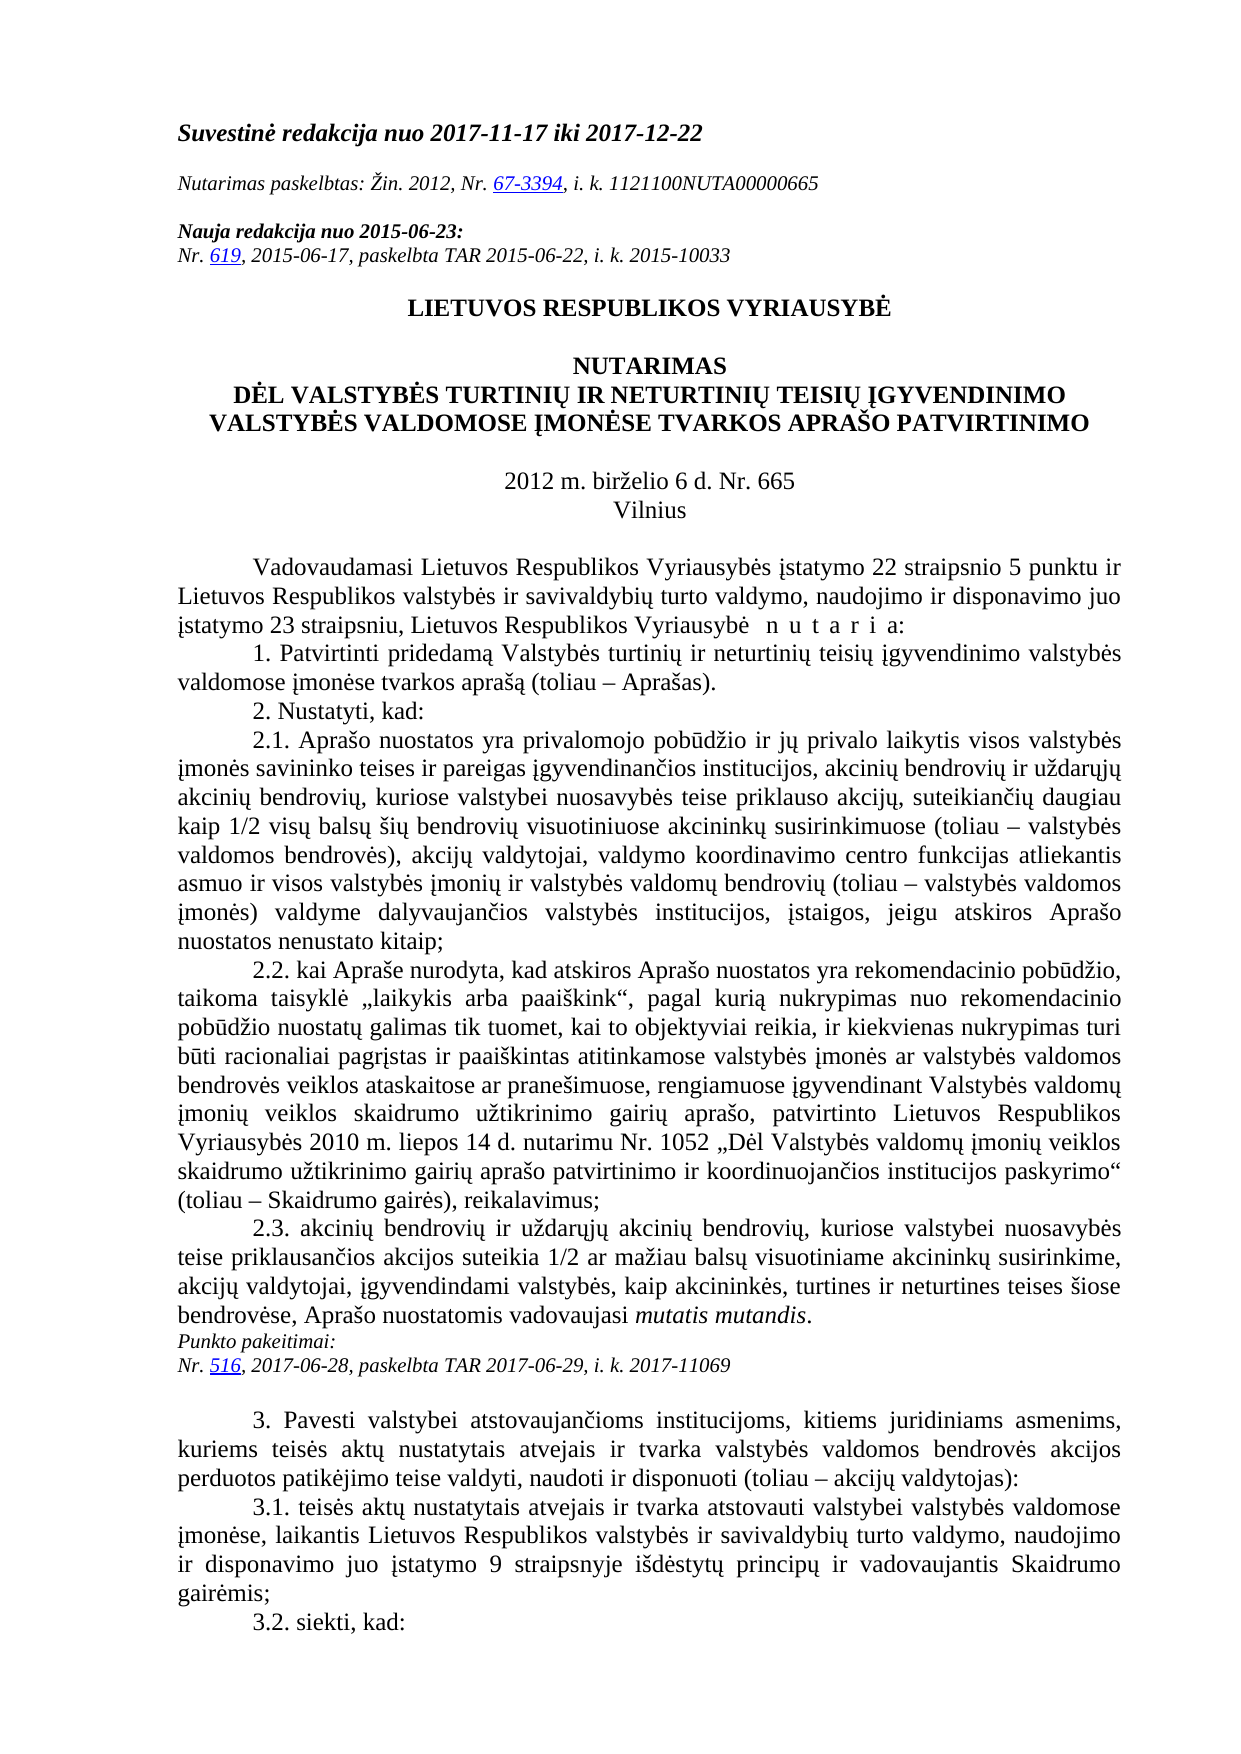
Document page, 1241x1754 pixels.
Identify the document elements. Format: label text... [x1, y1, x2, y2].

text nutarimas [177, 351, 1122, 380]
text 2.3. akcinių bendrovių ir uždarųjų akcinių bendrovių, kuriose valstybei nuosavybės teise priklausančios akcijos suteikia 1/2 ar mažiau balsų visuotiniame akcininkų susirinkime, akcijų valdytojai, įgyvendindami valstybės, kaip akcininkės, turtines ir neturtines teises šiose bendrovėse, Aprašo nuostatomis vadovaujasi mutatis mutandis. [177, 1213, 1122, 1328]
text Nutarimas paskelbtas: Žin. 2012, Nr. 67-3394, i. k. 1121100NUTA00000665 [177, 171, 1122, 195]
text 2.1. Aprašo nuostatos yra privalomojo pobūdžio ir jų privalo laikytis visos valstybės įmonės savininko teises ir pareigas įgyvendinančios institucijos, akcinių bendrovių ir uždarųjų akcinių bendrovių, kuriose valstybei nuosavybės teise priklauso akcijų, suteikiančių daugiau kaip 1/2 visų balsų šių bendrovių visuotiniuose akcininkų susirinkimuose (toliau – valstybės valdomos bendrovės), akcijų valdytojai, valdymo koordinavimo centro funkcijas atliekantis asmuo ir visos valstybės įmonių ir valstybės valdomų bendrovių (toliau – valstybės valdomos įmonės) valdyme dalyvaujančios valstybės institucijos, įstaigos, jeigu atskiros Aprašo nuostatos nenustato kitaip; [177, 725, 1122, 955]
text 3.2. siekti, kad: [177, 1607, 1122, 1635]
text DĖL VALSTYBĖS TURTINIŲ IR NETURTINIŲ TEISIŲ ĮGYVENDINIMO VALSTYBĖS VALDOMOSE ĮMONĖSE TVARKOS APRAŠO PATVIRTINIMO [177, 380, 1122, 437]
text Vilnius [177, 495, 1122, 523]
text 2012 m. birželio 6 d. Nr. 665 [177, 466, 1122, 495]
text 2. Nustatyti, kad: [177, 696, 1122, 725]
text Nr. 619, 2015-06-17, paskelbta TAR 2015-06-22, i. k. 2015-10033 [177, 243, 1122, 267]
text Nauja redakcija nuo 2015-06-23: [177, 219, 1122, 243]
text Suvestinė redakcija nuo 2017-11-17 iki 2017-12-22 [177, 118, 1122, 147]
text Punkto pakeitimai: [177, 1328, 1122, 1353]
text 3. Pavesti valstybei atstovaujančioms institucijoms, kitiems juridiniams asmenims, kuriems teisės aktų nustatytais atvejais ir tvarka valstybės valdomos bendrovės akcijos perduotos patikėjimo teise valdyti, naudoti ir disponuoti (toliau – akcijų valdytojas): [177, 1405, 1122, 1492]
text Vadovaudamasi Lietuvos Respublikos Vyriausybės įstatymo 22 straipsnio 5 punktu ir Lietuvos Respublikos valstybės ir savivaldybių turto valdymo, naudojimo ir disponavimo juo įstatymo 23 straipsniu, Lietuvos Respublikos Vyriausybė nutaria: [177, 552, 1122, 638]
text 2.2. kai Apraše nurodyta, kad atskiros Aprašo nuostatos yra rekomendacinio pobūdžio, taikoma taisyklė „laikykis arba paaiškink“, pagal kurią nukrypimas nuo rekomendacinio pobūdžio nuostatų galimas tik tuomet, kai to objektyviai reikia, ir kiekvienas nukrypimas turi būti racionaliai pagrįstas ir paaiškintas atitinkamose valstybės įmonės ar valstybės valdomos bendrovės veiklos ataskaitose ar pranešimuose, rengiamuose įgyvendinant Valstybės valdomų įmonių veiklos skaidrumo užtikrinimo gairių aprašo, patvirtinto Lietuvos Respublikos Vyriausybės 2010 m. liepos 14 d. nutarimu Nr. 1052 „Dėl Valstybės valdomų įmonių veiklos skaidrumo užtikrinimo gairių aprašo patvirtinimo ir koordinuojančios institucijos paskyrimo“ (toliau – Skaidrumo gairės), reikalavimus; [177, 955, 1122, 1213]
text 1. Patvirtinti pridedamą Valstybės turtinių ir neturtinių teisių įgyvendinimo valstybės valdomose įmonėse tvarkos aprašą (toliau – Aprašas). [177, 638, 1122, 696]
text Nr. 516, 2017-06-28, paskelbta TAR 2017-06-29, i. k. 2017-11069 [177, 1353, 1122, 1377]
text Lietuvos Respublikos Vyriausybė [177, 293, 1122, 322]
text 3.1. teisės aktų nustatytais atvejais ir tvarka atstovauti valstybei valstybės valdomose įmonėse, laikantis Lietuvos Respublikos valstybės ir savivaldybių turto valdymo, naudojimo ir disponavimo juo įstatymo 9 straipsnyje išdėstytų principų ir vadovaujantis Skaidrumo gairėmis; [177, 1492, 1122, 1607]
